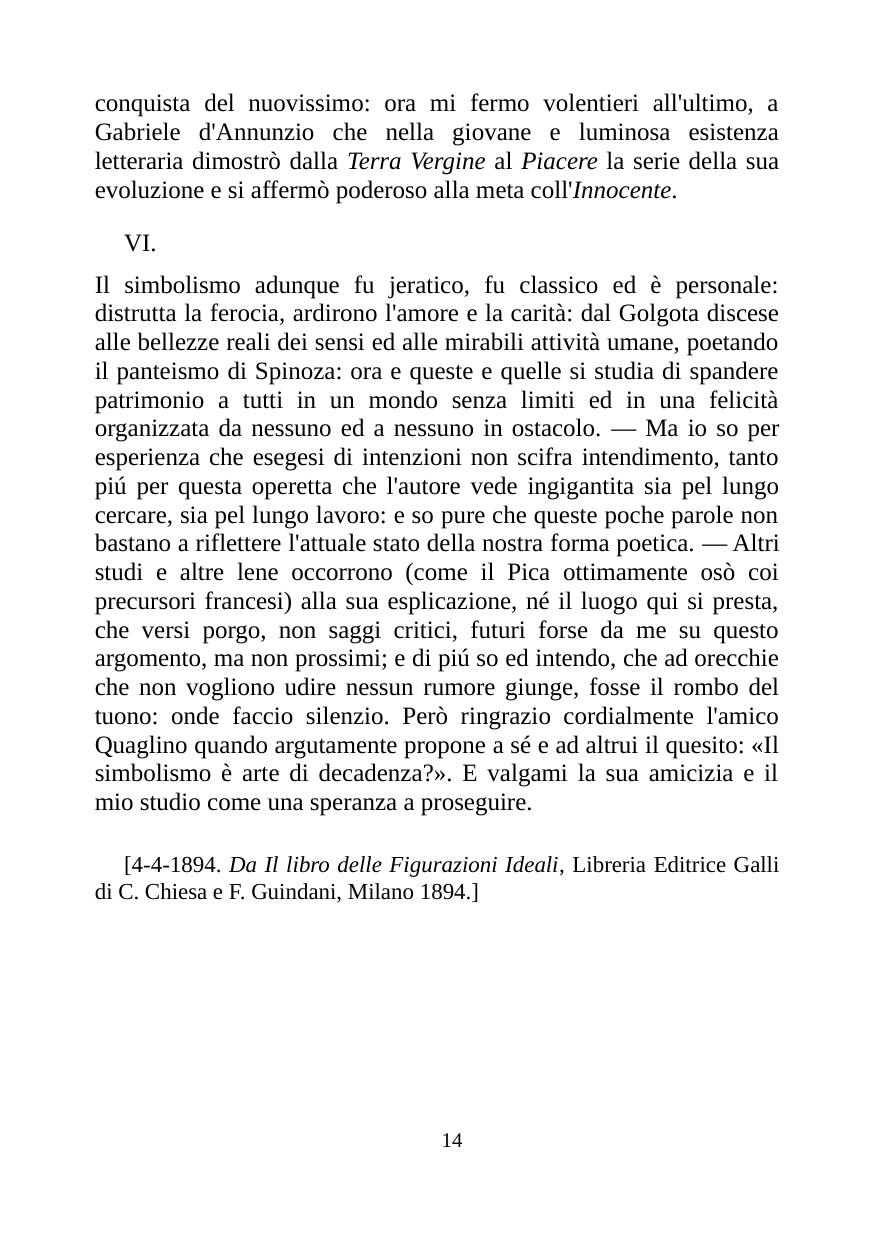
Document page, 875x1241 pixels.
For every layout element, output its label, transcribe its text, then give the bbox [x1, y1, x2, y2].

subtitle VI. [94, 228, 779, 257]
text [4-4-1894. Da Il libro delle Figurazioni Ideali, Libreria Editrice Galli di C. Chiesa e F. Guindani, Milano 1894.] [94, 851, 779, 904]
text conquista del nuovissimo: ora mi fermo volentieri all'ultimo, a Gabriele d'Annunzio che nella giovane e luminosa esistenza letteraria dimostrò dalla Terra Vergine al Piacere la serie della sua evoluzione e si affermò poderoso alla meta coll'Innocente. [94, 88, 779, 203]
text Il simbolismo adunque fu jeratico, fu classico ed è personale: distrutta la ferocia, ardirono l'amore e la carità: dal Golgota discese alle bellezze reali dei sensi ed alle mirabili attività umane, poetando il panteismo di Spinoza: ora e queste e quelle si studia di spandere patrimonio a tutti in un mondo senza limiti ed in una felicità organizzata da nessuno ed a nessuno in ostacolo. — Ma io so per esperienza che esegesi di intenzioni non scifra intendimento, tanto piú per questa operetta che l'autore vede ingigantita sia pel lungo cercare, sia pel lungo lavoro: e so pure che queste poche parole non bastano a riflettere l'attuale stato della nostra forma poetica. — Altri studi e altre lene occorrono (come il Pica ottimamente osò coi precursori francesi) alla sua esplicazione, né il luogo qui si presta, che versi porgo, non saggi critici, futuri forse da me su questo argomento, ma non prossimi; e di piú so ed intendo, che ad orecchie che non vogliono udire nessun rumore giunge, fosse il rombo del tuono: onde faccio silenzio. Però ringrazio cordialmente l'amico Quaglino quando argutamente propone a sé e ad altrui il quesito: «Il simbolismo è arte di decadenza?». E valgami la sua amicizia e il mio studio come una speranza a proseguire. [94, 270, 779, 816]
